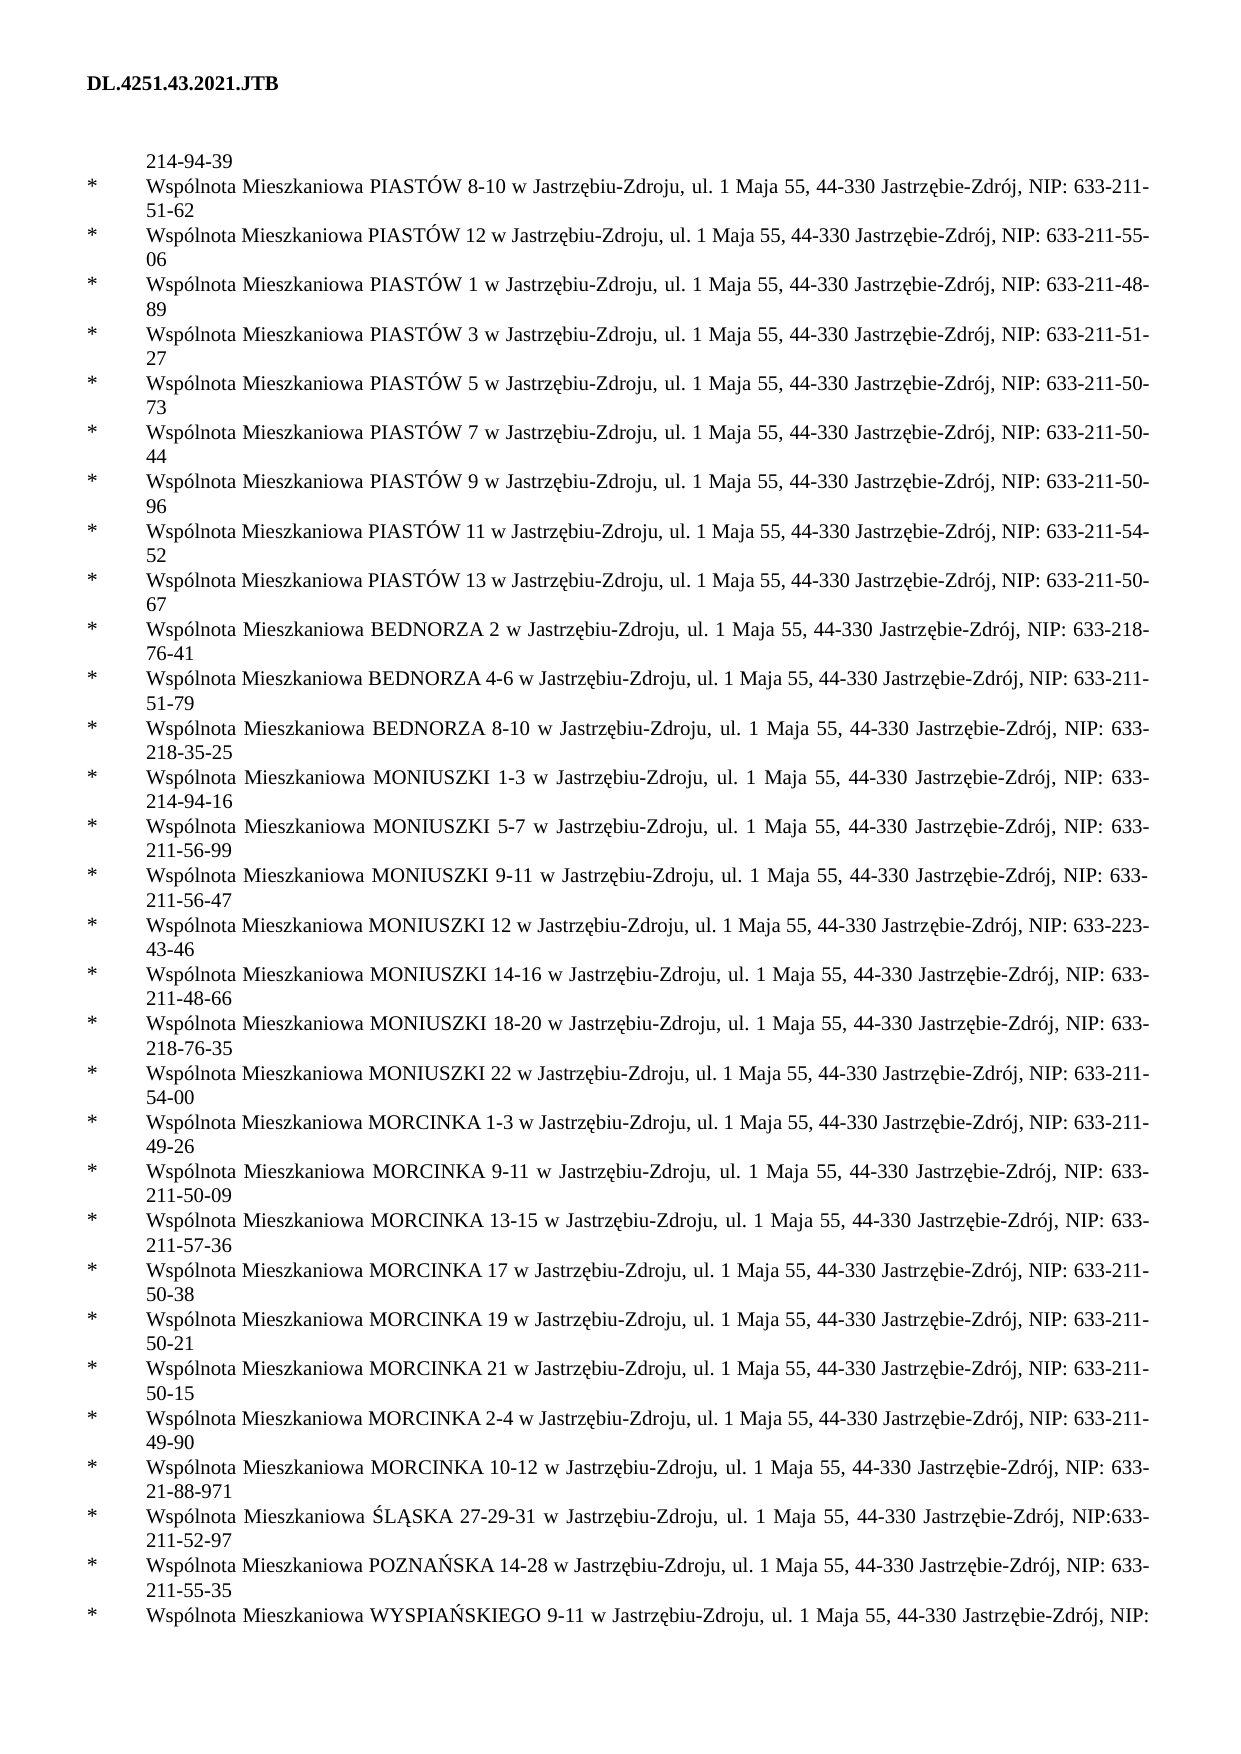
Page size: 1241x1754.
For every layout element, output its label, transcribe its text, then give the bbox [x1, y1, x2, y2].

list Wspólnota Mieszkaniowa PIASTÓW 7 w Jastrzębiu-Zdroju, ul. 1 Maja 55, 44-330 Jastrzębie-Zdrój, NIP: 633-211-50-44 [87, 419, 1149, 468]
list Wspólnota Mieszkaniowa MONIUSZKI 1-3 w Jastrzębiu-Zdroju, ul. 1 Maja 55, 44-330 Jastrzębie-Zdrój, NIP: 633-214-94-16 [87, 764, 1149, 813]
list Wspólnota Mieszkaniowa PIASTÓW 8-10 w Jastrzębiu-Zdroju, ul. 1 Maja 55, 44-330 Jastrzębie-Zdrój, NIP: 633-211-51-62 [87, 173, 1149, 222]
list Wspólnota Mieszkaniowa PIASTÓW 12 w Jastrzębiu-Zdroju, ul. 1 Maja 55, 44-330 Jastrzębie-Zdrój, NIP: 633-211-55-06 [87, 222, 1149, 271]
list Wspólnota Mieszkaniowa MORCINKA 21 w Jastrzębiu-Zdroju, ul. 1 Maja 55, 44-330 Jastrzębie-Zdrój, NIP: 633-211-50-15 [87, 1355, 1149, 1404]
list Wspólnota Mieszkaniowa MONIUSZKI 12 w Jastrzębiu-Zdroju, ul. 1 Maja 55, 44-330 Jastrzębie-Zdrój, NIP: 633-223-43-46 [87, 912, 1149, 961]
list Wspólnota Mieszkaniowa PIASTÓW 11 w Jastrzębiu-Zdroju, ul. 1 Maja 55, 44-330 Jastrzębie-Zdrój, NIP: 633-211-54-52 [87, 518, 1149, 567]
list Wspólnota Mieszkaniowa MONIUSZKI 9-11 w Jastrzębiu-Zdroju, ul. 1 Maja 55, 44-330 Jastrzębie-Zdrój, NIP: 633-211-56-47 [87, 862, 1149, 912]
list Wspólnota Mieszkaniowa MONIUSZKI 14-16 w Jastrzębiu-Zdroju, ul. 1 Maja 55, 44-330 Jastrzębie-Zdrój, NIP: 633-211-48-66 [87, 961, 1149, 1010]
list Wspólnota Mieszkaniowa ŚLĄSKA 27-29-31 w Jastrzębiu-Zdroju, ul. 1 Maja 55, 44-330 Jastrzębie-Zdrój, NIP:633-211-52-97 [87, 1503, 1149, 1552]
list Wspólnota Mieszkaniowa PIASTÓW 1 w Jastrzębiu-Zdroju, ul. 1 Maja 55, 44-330 Jastrzębie-Zdrój, NIP: 633-211-48-89 [87, 271, 1149, 321]
list Wspólnota Mieszkaniowa MORCINKA 17 w Jastrzębiu-Zdroju, ul. 1 Maja 55, 44-330 Jastrzębie-Zdrój, NIP: 633-211-50-38 [87, 1257, 1149, 1306]
list Wspólnota Mieszkaniowa MORCINKA 2-4 w Jastrzębiu-Zdroju, ul. 1 Maja 55, 44-330 Jastrzębie-Zdrój, NIP: 633-211-49-90 [87, 1404, 1149, 1454]
list Wspólnota Mieszkaniowa PIASTÓW 3 w Jastrzębiu-Zdroju, ul. 1 Maja 55, 44-330 Jastrzębie-Zdrój, NIP: 633-211-51-27 [87, 321, 1149, 370]
list Wspólnota Mieszkaniowa MORCINKA 19 w Jastrzębiu-Zdroju, ul. 1 Maja 55, 44-330 Jastrzębie-Zdrój, NIP: 633-211-50-21 [87, 1306, 1149, 1355]
list Wspólnota Mieszkaniowa MORCINKA 9-11 w Jastrzębiu-Zdroju, ul. 1 Maja 55, 44-330 Jastrzębie-Zdrój, NIP: 633-211-50-09 [87, 1158, 1149, 1207]
list Wspólnota Mieszkaniowa POZNAŃSKA 14-28 w Jastrzębiu-Zdroju, ul. 1 Maja 55, 44-330 Jastrzębie-Zdrój, NIP: 633-211-55-35 [87, 1552, 1149, 1602]
list Wspólnota Mieszkaniowa MONIUSZKI 5-7 w Jastrzębiu-Zdroju, ul. 1 Maja 55, 44-330 Jastrzębie-Zdrój, NIP: 633-211-56-99 [87, 813, 1149, 862]
list Wspólnota Mieszkaniowa PIASTÓW 5 w Jastrzębiu-Zdroju, ul. 1 Maja 55, 44-330 Jastrzębie-Zdrój, NIP: 633-211-50-73 [87, 370, 1149, 419]
list 214-94-39 [87, 149, 1149, 173]
list Wspólnota Mieszkaniowa MORCINKA 13-15 w Jastrzębiu-Zdroju, ul. 1 Maja 55, 44-330 Jastrzębie-Zdrój, NIP: 633-211-57-36 [87, 1207, 1149, 1257]
list Wspólnota Mieszkaniowa MONIUSZKI 18-20 w Jastrzębiu-Zdroju, ul. 1 Maja 55, 44-330 Jastrzębie-Zdrój, NIP: 633-218-76-35 [87, 1010, 1149, 1059]
list Wspólnota Mieszkaniowa MORCINKA 1-3 w Jastrzębiu-Zdroju, ul. 1 Maja 55, 44-330 Jastrzębie-Zdrój, NIP: 633-211-49-26 [87, 1109, 1149, 1158]
list Wspólnota Mieszkaniowa MORCINKA 10-12 w Jastrzębiu-Zdroju, ul. 1 Maja 55, 44-330 Jastrzębie-Zdrój, NIP: 633-21-88-971 [87, 1454, 1149, 1503]
list Wspólnota Mieszkaniowa PIASTÓW 13 w Jastrzębiu-Zdroju, ul. 1 Maja 55, 44-330 Jastrzębie-Zdrój, NIP: 633-211-50-67 [87, 567, 1149, 616]
list Wspólnota Mieszkaniowa PIASTÓW 9 w Jastrzębiu-Zdroju, ul. 1 Maja 55, 44-330 Jastrzębie-Zdrój, NIP: 633-211-50-96 [87, 468, 1149, 518]
list Wspólnota Mieszkaniowa BEDNORZA 8-10 w Jastrzębiu-Zdroju, ul. 1 Maja 55, 44-330 Jastrzębie-Zdrój, NIP: 633-218-35-25 [87, 715, 1149, 764]
list Wspólnota Mieszkaniowa BEDNORZA 4-6 w Jastrzębiu-Zdroju, ul. 1 Maja 55, 44-330 Jastrzębie-Zdrój, NIP: 633-211-51-79 [87, 665, 1149, 715]
list Wspólnota Mieszkaniowa WYSPIAŃSKIEGO 9-11 w Jastrzębiu-Zdroju, ul. 1 Maja 55, 44-330 Jastrzębie-Zdrój, NIP: [87, 1602, 1149, 1627]
list Wspólnota Mieszkaniowa MONIUSZKI 22 w Jastrzębiu-Zdroju, ul. 1 Maja 55, 44-330 Jastrzębie-Zdrój, NIP: 633-211-54-00 [87, 1059, 1149, 1109]
list Wspólnota Mieszkaniowa BEDNORZA 2 w Jastrzębiu-Zdroju, ul. 1 Maja 55, 44-330 Jastrzębie-Zdrój, NIP: 633-218-76-41 [87, 616, 1149, 665]
